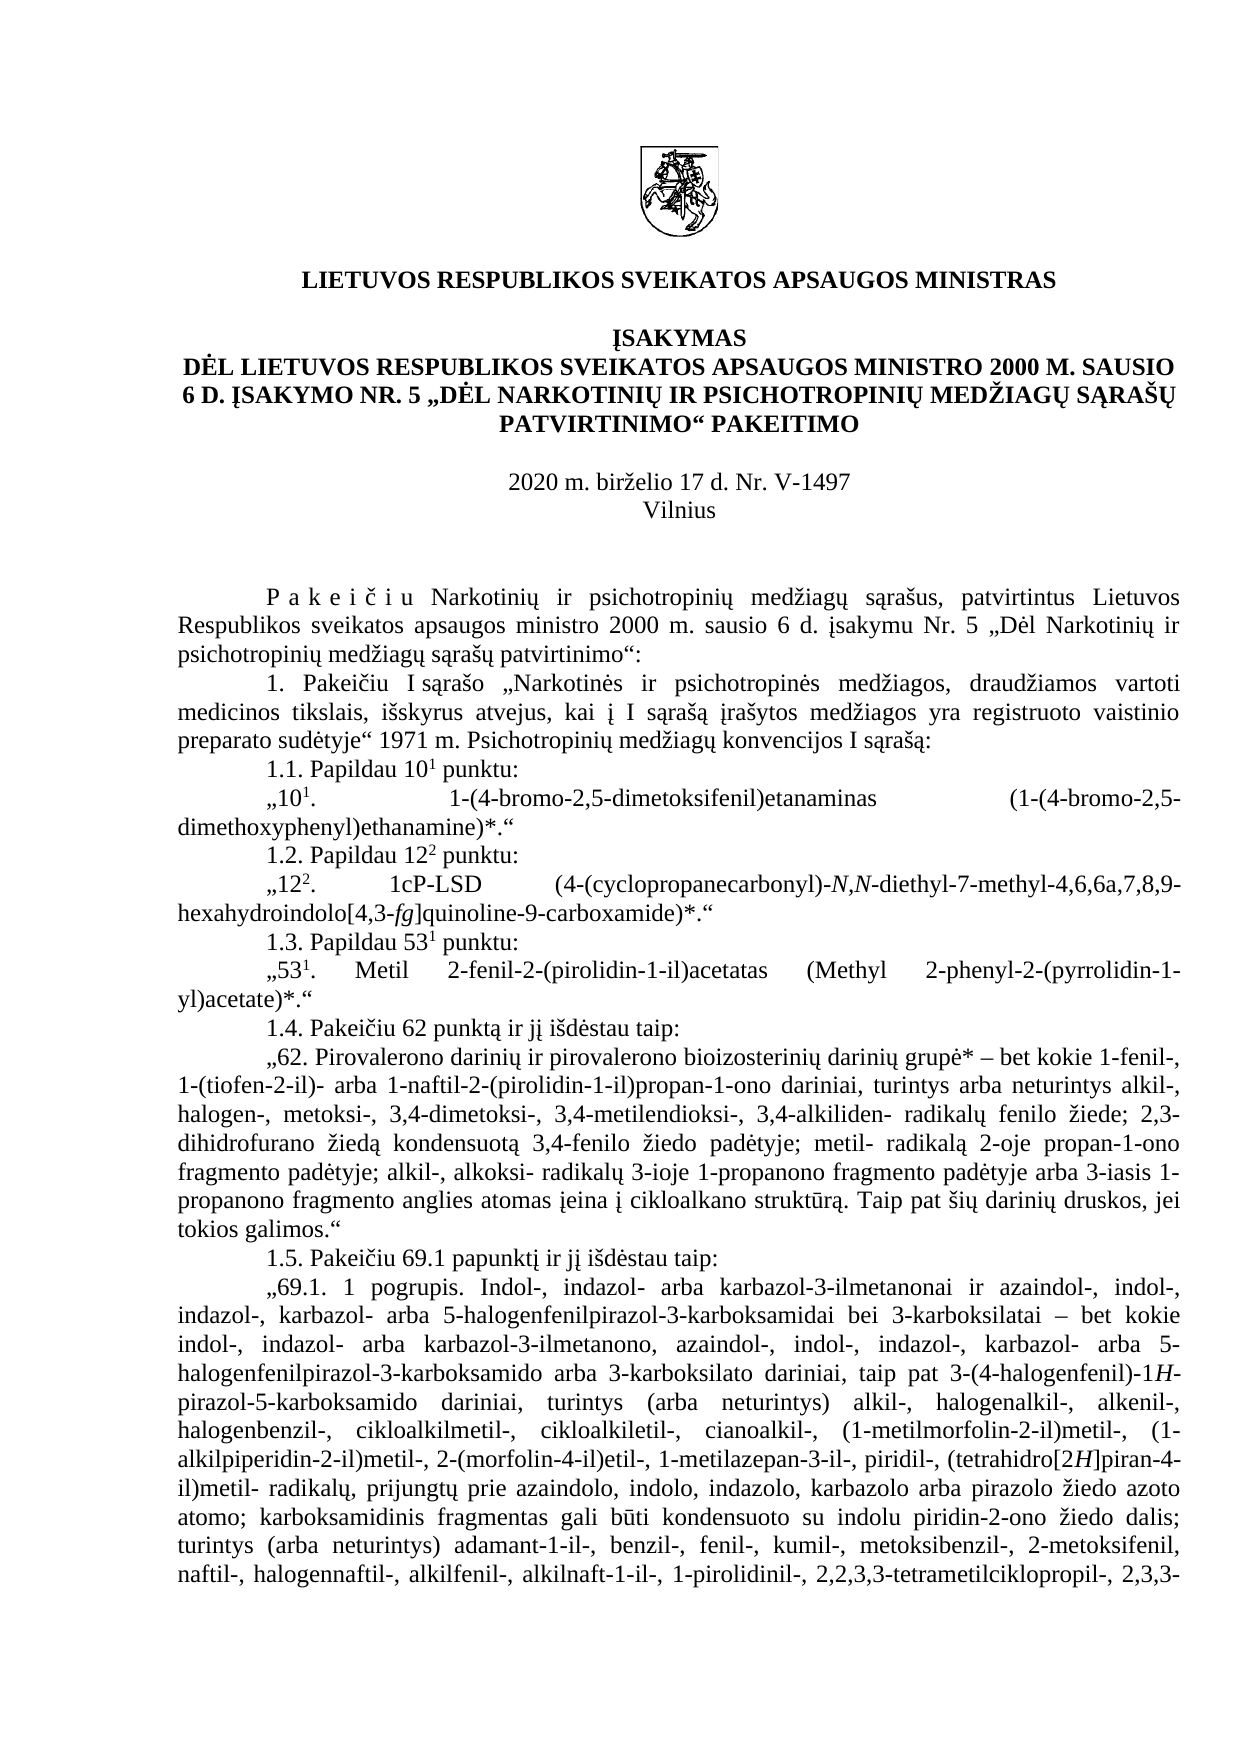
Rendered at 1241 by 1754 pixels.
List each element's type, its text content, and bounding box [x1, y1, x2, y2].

text Pakeičiu Narkotinių ir psichotropinių medžiagų sąrašus, patvirtintus Lietuvos Respublikos sveikatos apsaugos ministro 2000 m. sausio 6 d. įsakymu Nr. 5 „Dėl Narkotinių ir psichotropinių medžiagų sąrašų patvirtinimo“: [177, 582, 1181, 668]
text 1.5. Pakeičiu 69.1 papunktį ir jį išdėstau taip: [177, 1243, 1181, 1272]
text 1. Pakeičiu I sąrašo „Narkotinės ir psichotropinės medžiagos, draudžiamos vartoti medicinos tikslais, išskyrus atvejus, kai į I sąrašą įrašytos medžiagos yra registruoto vaistinio preparato sudėtyje“ 1971 m. Psichotropinių medžiagų konvencijos I sąrašą: [177, 668, 1181, 754]
text 1.2. Papildau 122 punktu: [177, 841, 1181, 869]
text „101. 1-(4-bromo-2,5-dimetoksifenil)etanaminas (1-(4-bromo-2,5-dimethoxyphenyl)ethanamine)*.“ [177, 783, 1181, 841]
text ĮSAKYMAS [177, 323, 1181, 352]
text „122. 1cP-LSD (4-(cyclopropanecarbonyl)-N,N-diethyl-7-methyl-4,6,6a,7,8,9-hexahydroindolo[4,3-fg]quinoline-9-carboxamide)*.“ [177, 869, 1181, 927]
text 2020 m. birželio 17 d. Nr. V-1497 [177, 467, 1181, 496]
text „62. Pirovalerono darinių ir pirovalerono bioizosterinių darinių grupė* – bet kokie 1-fenil-, 1-(tiofen-2-il)- arba 1-naftil-2-(pirolidin-1-il)propan-1-ono dariniai, turintys arba neturintys alkil-, halogen-, metoksi-, 3,4-dimetoksi-, 3,4-metilendioksi-, 3,4-alkiliden- radikalų fenilo žiede; 2,3-dihidrofurano žiedą kondensuotą 3,4-fenilo žiedo padėtyje; metil- radikalą 2-oje propan-1-ono fragmento padėtyje; alkil-, alkoksi- radikalų 3-ioje 1-propanono fragmento padėtyje arba 3-iasis 1-propanono fragmento anglies atomas įeina į cikloalkano struktūrą. Taip pat šių darinių druskos, jei tokios galimos.“ [177, 1042, 1181, 1243]
text 1.1. Papildau 101 punktu: [177, 754, 1181, 783]
text Vilnius [177, 496, 1181, 524]
text DĖL LIETUVOS RESPUBLIKOS SVEIKATOS APSAUGOS MINISTRO 2000 M. SAUSIO 6 D. ĮSAKYMO NR. 5 „DĖL Narkotinių ir psichotropinių medžiagų sąrašų patvirtinimo“ PAKEITIMO [177, 352, 1181, 438]
text 1.4. Pakeičiu 62 punktą ir jį išdėstau taip: [177, 1013, 1181, 1042]
text LIETUVOS RESPUBLIKOS SVEIKATOS APSAUGOS MINISTRAS [177, 266, 1181, 294]
text „531. Metil 2-fenil-2-(pirolidin-1-il)acetatas (Methyl 2-phenyl-2-(pyrrolidin-1-yl)acetate)*.“ [177, 956, 1181, 1013]
text 1.3. Papildau 531 punktu: [177, 927, 1181, 956]
text „69.1. 1 pogrupis. Indol-, indazol- arba karbazol-3-ilmetanonai ir azaindol-, indol-, indazol-, karbazol- arba 5-halogenfenilpirazol-3-karboksamidai bei 3-karboksilatai – bet kokie indol-, indazol- arba karbazol-3-ilmetanono, azaindol-, indol-, indazol-, karbazol- arba 5-halogenfenilpirazol-3-karboksamido arba 3-karboksilato dariniai, taip pat 3-(4-halogenfenil)-1H-pirazol-5-karboksamido dariniai, turintys (arba neturintys) alkil-, halogenalkil-, alkenil-, halogenbenzil-, cikloalkilmetil-, cikloalkiletil-, cianoalkil-, (1-metilmorfolin-2-il)metil-, (1-alkilpiperidin-2-il)metil-, 2-(morfolin-4-il)etil-, 1-metilazepan-3-il-, piridil-, (tetrahidro[2H]piran-4-il)metil- radikalų, prijungtų prie azaindolo, indolo, indazolo, karbazolo arba pirazolo žiedo azoto atomo; karboksamidinis fragmentas gali būti kondensuoto su indolu piridin-2-ono žiedo dalis; turintys (arba neturintys) adamant-1-il-, benzil-, fenil-, kumil-, metoksibenzil-, 2-metoksifenil, naftil-, halogennaftil-, alkilfenil-, alkilnaft-1-il-, 1-pirolidinil-, 2,2,3,3-tetrametilciklopropil-, 2,3,3- [177, 1272, 1181, 1588]
